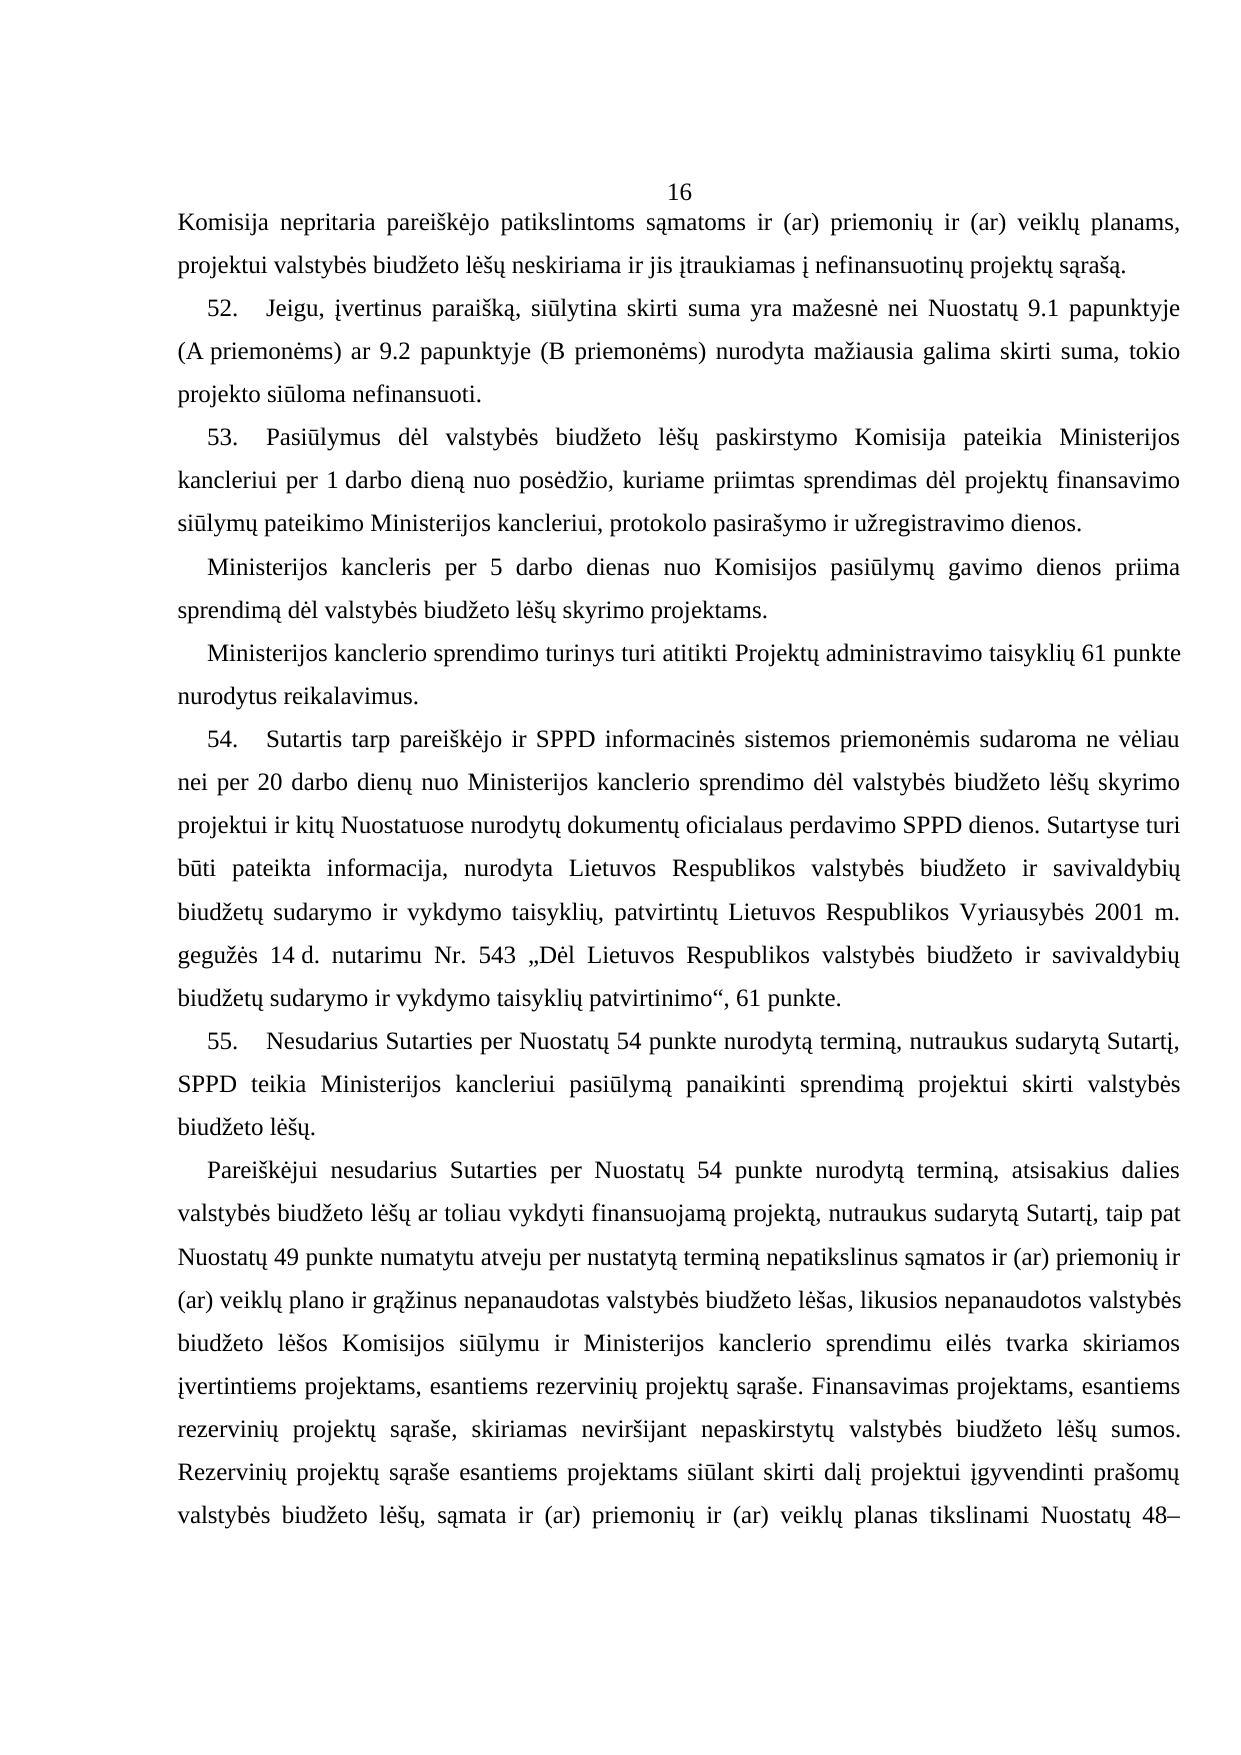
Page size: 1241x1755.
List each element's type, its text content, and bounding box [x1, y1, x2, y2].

text 55. Nesudarius Sutarties per Nuostatų 54 punkte nurodytą terminą, nutraukus sudarytą Sutartį, SPPD teikia Ministerijos kancleriui pasiūlymą panaikinti sprendimą projektui skirti valstybės biudžeto lėšų. [177, 1026, 1181, 1141]
text 53. Pasiūlymus dėl valstybės biudžeto lėšų paskirstymo Komisija pateikia Ministerijos kancleriui per 1 darbo dieną nuo posėdžio, kuriame priimtas sprendimas dėl projektų finansavimo siūlymų pateikimo Ministerijos kancleriui, protokolo pasirašymo ir užregistravimo dienos. [177, 422, 1181, 537]
text Ministerijos kanclerio sprendimo turinys turi atitikti Projektų administravimo taisyklių 61 punkte nurodytus reikalavimus. [177, 638, 1181, 710]
text Komisija nepritaria pareiškėjo patikslintoms sąmatoms ir (ar) priemonių ir (ar) veiklų planams, projektui valstybės biudžeto lėšų neskiriama ir jis įtraukiamas į nefinansuotinų projektų sąrašą. [177, 207, 1181, 278]
text Ministerijos kancleris per 5 darbo dienas nuo Komisijos pasiūlymų gavimo dienos priima sprendimą dėl valstybės biudžeto lėšų skyrimo projektams. [177, 552, 1181, 623]
text Pareiškėjui nesudarius Sutarties per Nuostatų 54 punkte nurodytą terminą, atsisakius dalies valstybės biudžeto lėšų ar toliau vykdyti finansuojamą projektą, nutraukus sudarytą Sutartį, taip pat Nuostatų 49 punkte numatytu atveju per nustatytą terminą nepatikslinus sąmatos ir (ar) priemonių ir (ar) veiklų plano ir grąžinus nepanaudotas valstybės biudžeto lėšas, likusios nepanaudotos valstybės biudžeto lėšos Komisijos siūlymu ir Ministerijos kanclerio sprendimu eilės tvarka skiriamos įvertintiems projektams, esantiems rezervinių projektų sąraše. Finansavimas projektams, esantiems rezervinių projektų sąraše, skiriamas neviršijant nepaskirstytų valstybės biudžeto lėšų sumos. Rezervinių projektų sąraše esantiems projektams siūlant skirti dalį projektui įgyvendinti prašomų valstybės biudžeto lėšų, sąmata ir (ar) priemonių ir (ar) veiklų planas tikslinami Nuostatų 48– [177, 1155, 1181, 1529]
text 54. Sutartis tarp pareiškėjo ir SPPD informacinės sistemos priemonėmis sudaroma ne vėliau nei per 20 darbo dienų nuo Ministerijos kanclerio sprendimo dėl valstybės biudžeto lėšų skyrimo projektui ir kitų Nuostatuose nurodytų dokumentų oficialaus perdavimo SPPD dienos. Sutartyse turi būti pateikta informacija, nurodyta Lietuvos Respublikos valstybės biudžeto ir savivaldybių biudžetų sudarymo ir vykdymo taisyklių, patvirtintų Lietuvos Respublikos Vyriausybės 2001 m. gegužės 14 d. nutarimu Nr. 543 „Dėl Lietuvos Respublikos valstybės biudžeto ir savivaldybių biudžetų sudarymo ir vykdymo taisyklių patvirtinimo“, 61 punkte. [177, 724, 1181, 1012]
text 52. Jeigu, įvertinus paraišką, siūlytina skirti suma yra mažesnė nei Nuostatų 9.1 papunktyje (A priemonėms) ar 9.2 papunktyje (B priemonėms) nurodyta mažiausia galima skirti suma, tokio projekto siūloma nefinansuoti. [177, 293, 1181, 408]
